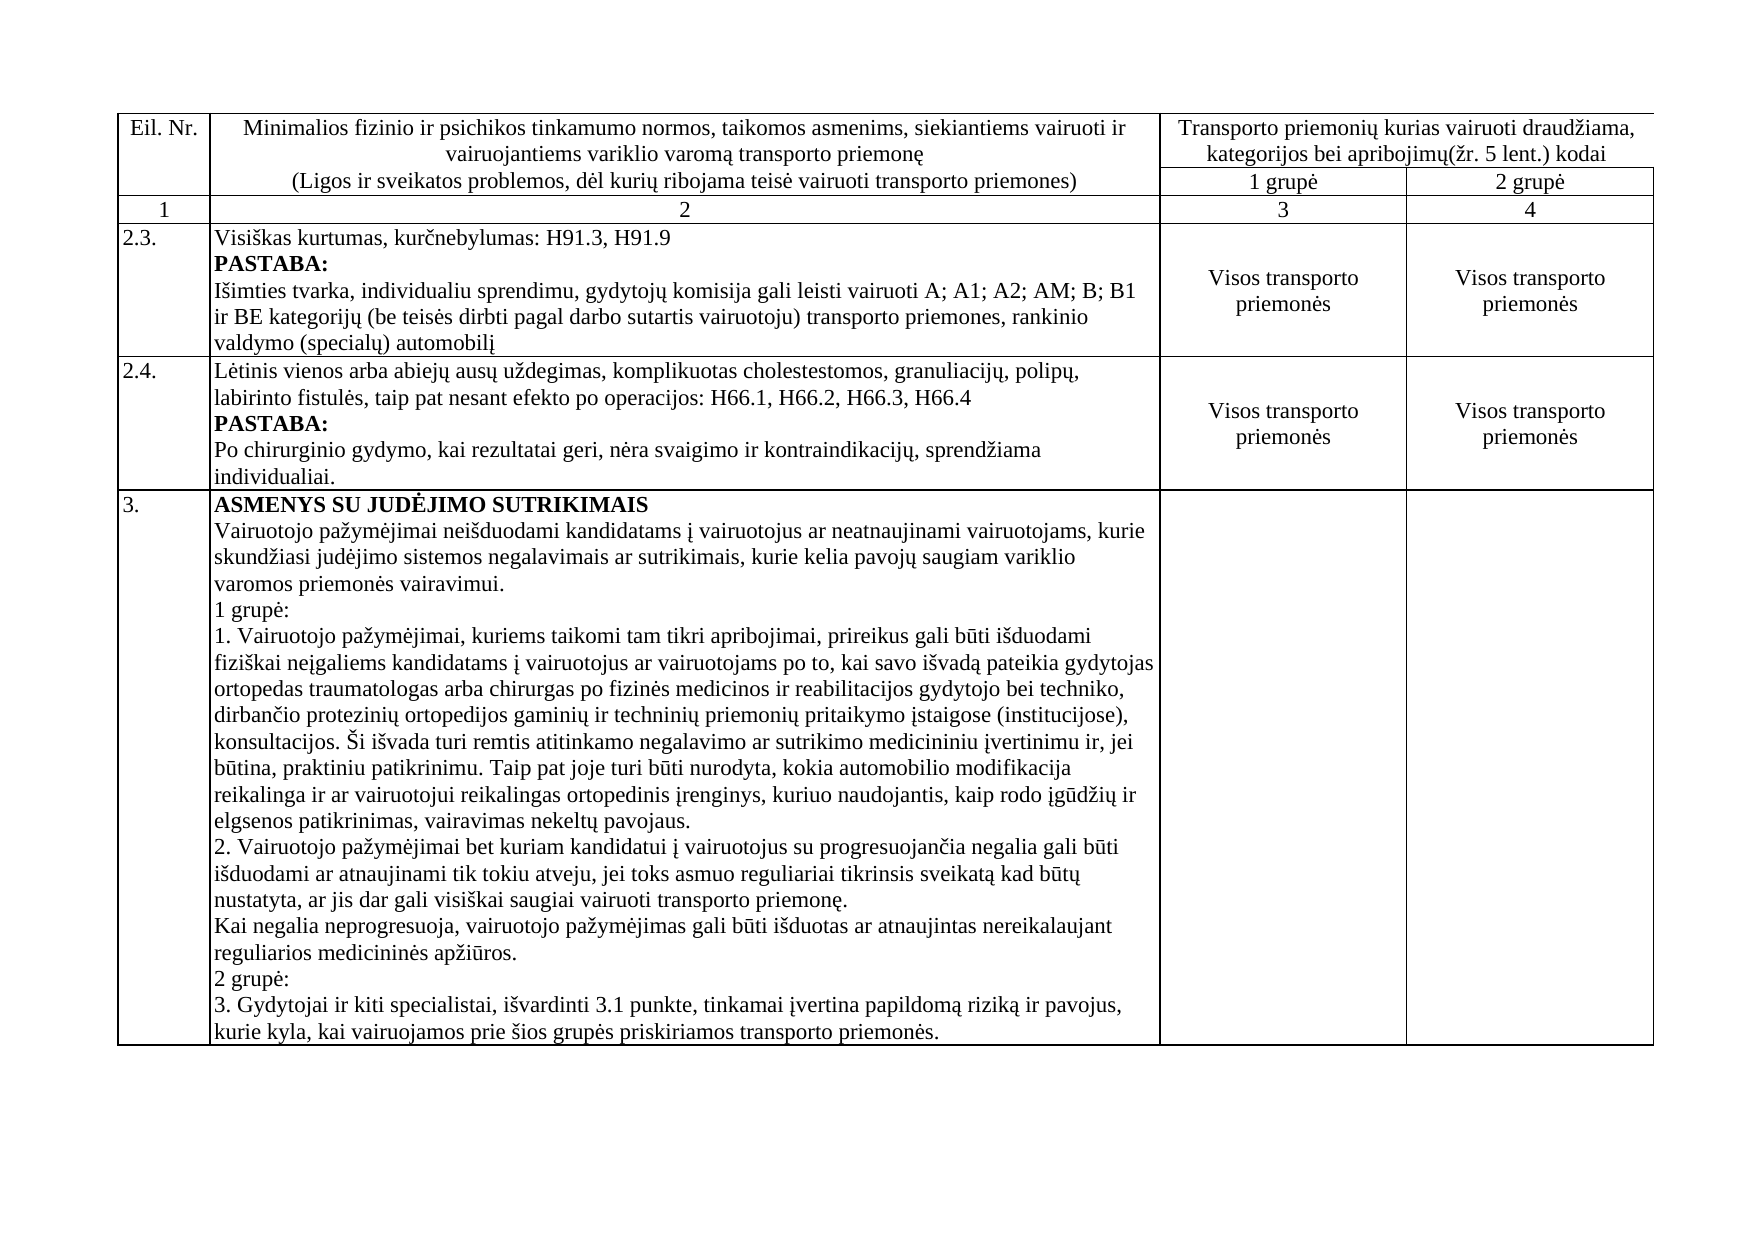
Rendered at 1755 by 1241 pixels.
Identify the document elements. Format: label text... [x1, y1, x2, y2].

table_cell ASMENYS SU JUDĖJIMO SUTRIKIMAIS Vairuotojo pažymėjimai neišduodami kandidatams į vairuotojus ar neatnaujinami vairuotojams, kurie skundžiasi judėjimo sistemos negalavimais ar sutrikimais, kurie kelia pavojų saugiam variklio varomos priemonės vairavimui. 1 grupė: 1. Vairuotojo pažymėjimai, kuriems taikomi tam tikri apribojimai, prireikus gali būti išduodami fiziškai neįgaliems kandidatams į vairuotojus ar vairuotojams po to, kai savo išvadą pateikia gydytojas ortopedas traumatologas arba chirurgas po fizinės medicinos ir reabilitacijos gydytojo bei techniko, dirbančio protezinių ortopedijos gaminių ir techninių priemonių pritaikymo įstaigose (institucijose), konsultacijos. Ši išvada turi remtis atitinkamo negalavimo ar sutrikimo medicininiu įvertinimu ir, jei būtina, praktiniu patikrinimu. Taip pat joje turi būti nurodyta, kokia automobilio modifikacija reikalinga ir ar vairuotojui reikalingas ortopedinis įrenginys, kuriuo naudojantis, kaip rodo įgūdžių ir elgsenos patikrinimas, vairavimas nekeltų pavojaus. 2. Vairuotojo pažymėjimai bet kuriam kandidatui į vairuotojus su progresuojančia negalia gali būti išduodami ar atnaujinami tik tokiu atveju, jei toks asmuo reguliariai tikrinsis sveikatą kad būtų nustatyta, ar jis dar gali visiškai saugiai vairuoti transporto priemonę. Kai negalia neprogresuoja, vairuotojo pažymėjimas gali būti išduotas ar atnaujintas nereikalaujant reguliarios medicininės apžiūros. 2 grupė: 3. Gydytojai ir kiti specialistai, išvardinti 3.1 punkte, tinkamai įvertina papildomą riziką ir pavojus, kurie kyla, kai vairuojamos prie šios grupės priskiriamos transporto priemonės. [211, 491, 1159, 1044]
table_cell [1407, 491, 1653, 1044]
table_cell 1 grupė [1161, 168, 1406, 194]
table_header Transporto priemonių kurias vairuoti draudžiama, kategorijos bei apribojimų(žr. 5 lent.) kodai [1161, 114, 1653, 167]
table_cell Visos transporto priemonės [1407, 357, 1653, 489]
table_cell 4 [1407, 196, 1653, 222]
table_cell 3 [1161, 196, 1406, 222]
table_cell 2 grupė [1407, 168, 1653, 194]
table_cell [1161, 491, 1406, 1044]
table_cell Visos transporto priemonės [1161, 224, 1406, 356]
table_cell Visos transporto priemonės [1161, 357, 1406, 489]
table_cell 3. [119, 491, 209, 1044]
table_cell Visos transporto priemonės [1407, 224, 1653, 356]
table_header Minimalios fizinio ir psichikos tinkamumo normos, taikomos asmenims, siekiantiems vairuoti ir vairuojantiems variklio varomą transporto priemonę (Ligos ir sveikatos problemos, dėl kurių ribojama teisė vairuoti transporto priemones) [211, 114, 1159, 194]
table_cell Visiškas kurtumas, kurčnebylumas: H91.3, H91.9 PASTABA: Išimties tvarka, individualiu sprendimu, gydytojų komisija gali leisti vairuoti A; A1; A2; AM; B; B1 ir BE kategorijų (be teisės dirbti pagal darbo sutartis vairuotoju) transporto priemones, rankinio valdymo (specialų) automobilį [211, 224, 1159, 356]
table_cell 2.3. [119, 224, 209, 356]
table_cell 1 [119, 196, 209, 222]
table_cell 2.4. [119, 357, 209, 489]
table_cell Lėtinis vienos arba abiejų ausų uždegimas, komplikuotas cholestestomos, granuliacijų, polipų, labirinto fistulės, taip pat nesant efekto po operacijos: H66.1, H66.2, H66.3, H66.4 PASTABA: Po chirurginio gydymo, kai rezultatai geri, nėra svaigimo ir kontraindikacijų, sprendžiama individualiai. [211, 357, 1159, 489]
table_header Eil. Nr. [119, 114, 209, 194]
table_cell 2 [211, 196, 1159, 222]
